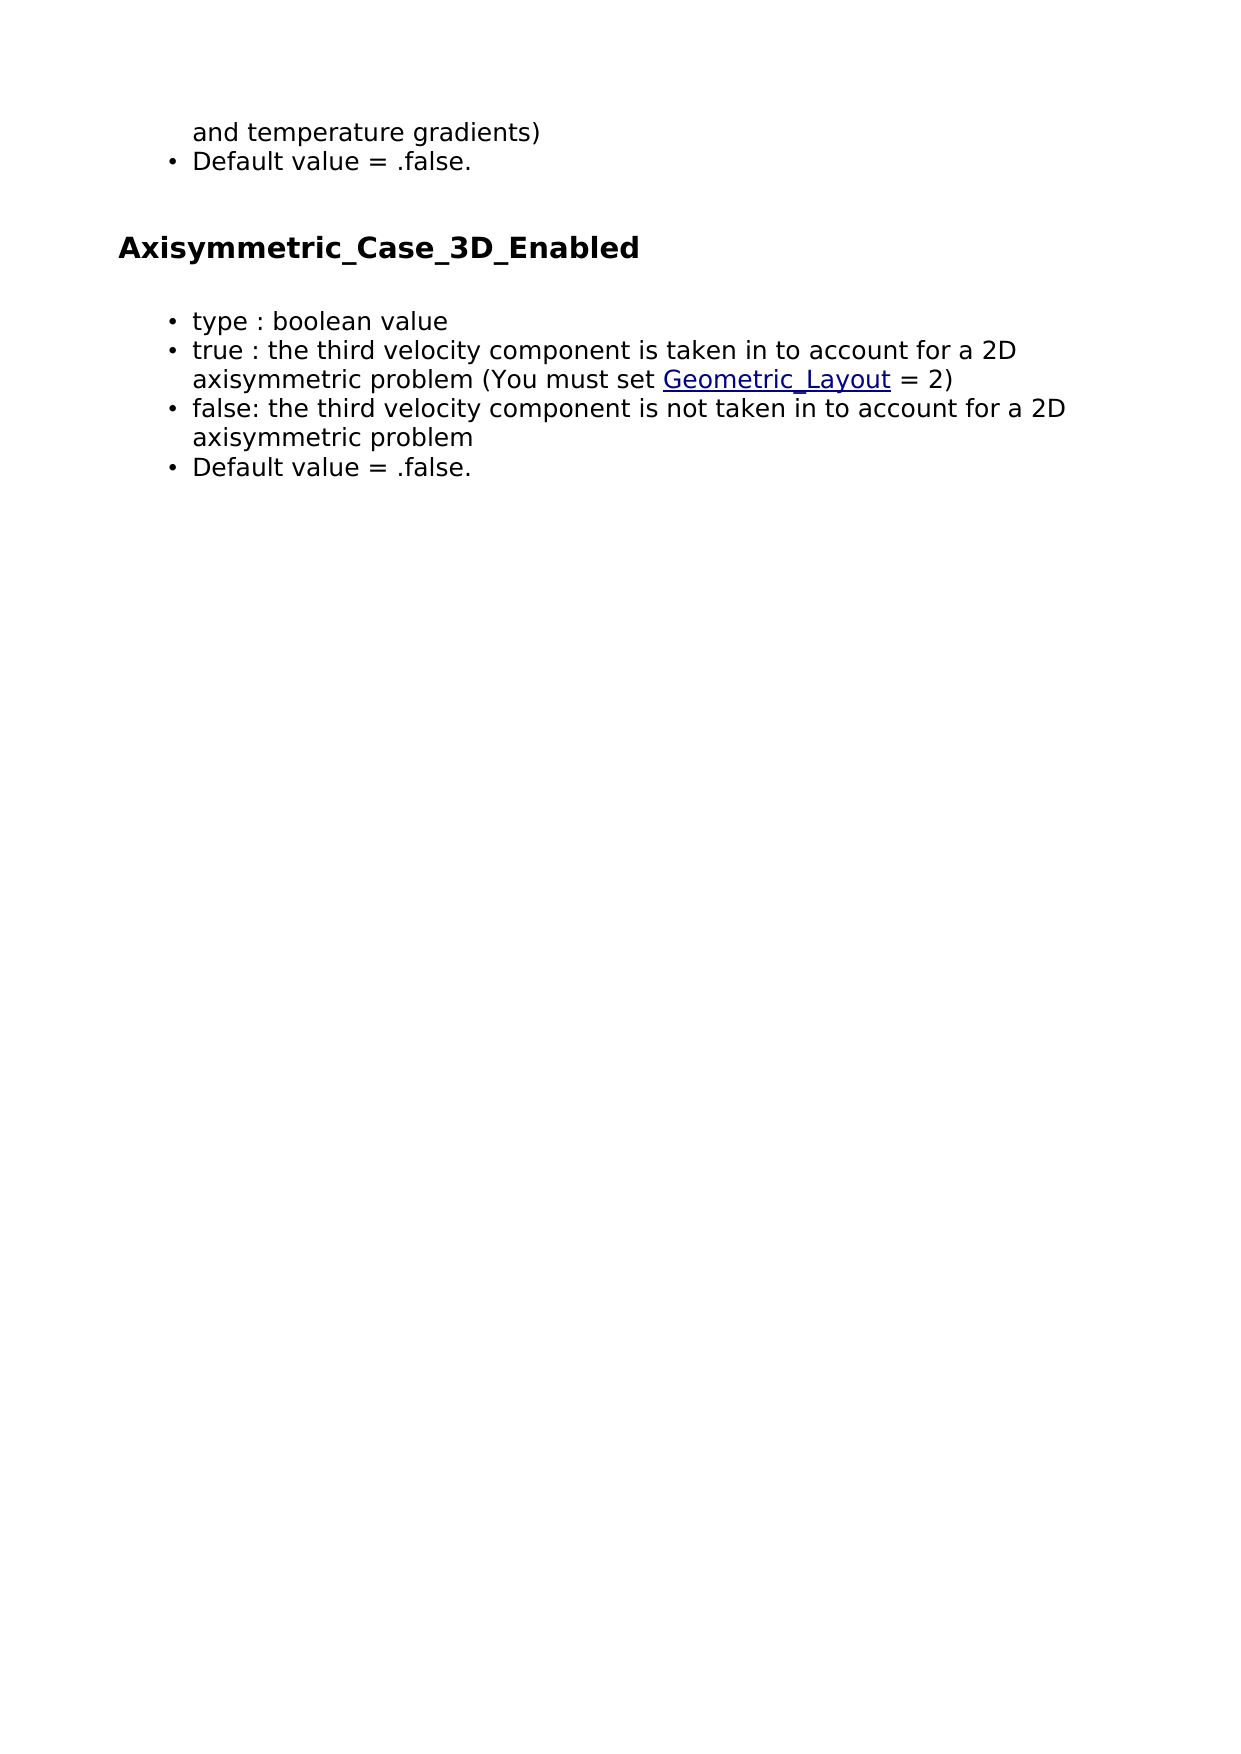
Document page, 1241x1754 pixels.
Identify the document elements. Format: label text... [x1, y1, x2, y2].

list false: the third velocity component is not taken in to account for a 2D axisymmetric problem [177, 394, 1122, 453]
list Default value = .false. [177, 147, 1122, 176]
list true : the third velocity component is taken in to account for a 2D axisymmetric problem (You must set Geometric_Layout = 2) [177, 336, 1122, 394]
list and temperature gradients) [177, 118, 1122, 147]
list type : boolean value [177, 307, 1122, 336]
subtitle Axisymmetric_Case_3D_Enabled [118, 231, 1122, 265]
list Default value = .false. [177, 453, 1122, 482]
